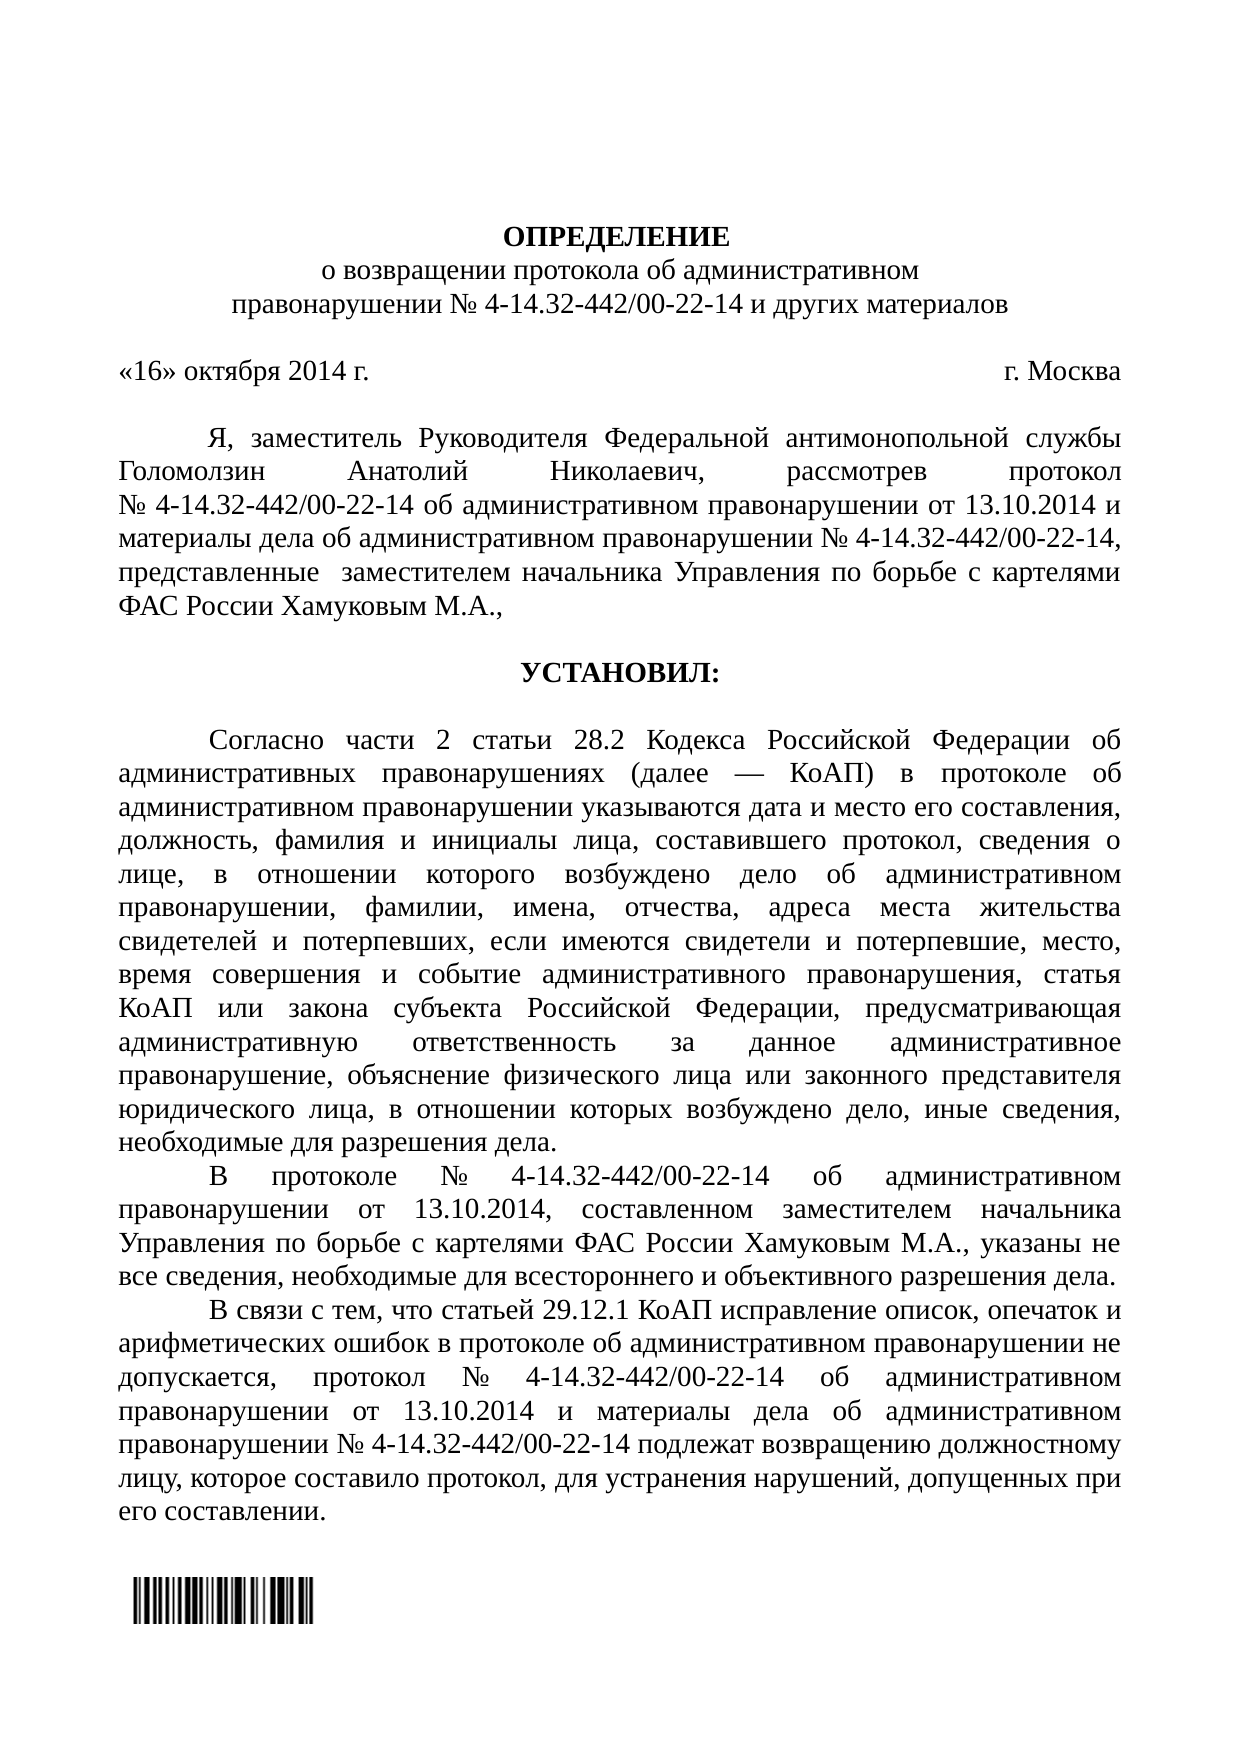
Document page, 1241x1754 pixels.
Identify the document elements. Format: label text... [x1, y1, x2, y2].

text правонарушении № 4-14.32-442/00-22-14 и других материалов [118, 286, 1122, 319]
text «16» октября 2014 г. г. Москва [118, 353, 1122, 386]
text о возвращении протокола об административном [118, 252, 1122, 286]
picture [118, 1577, 331, 1624]
text ОПРЕДЕЛЕНИЕ [118, 219, 1122, 252]
text В протоколе № 4-14.32-442/00-22-14 об административном правонарушении от 13.10.2014, составленном заместителем начальника Управления по борьбе с картелями ФАС России Хамуковым М.А., указаны не все сведения, необходимые для всестороннего и объективного разрешения дела. [118, 1158, 1122, 1292]
text В связи с тем, что статьей 29.12.1 КоАП исправление описок, опечаток и арифметических ошибок в протоколе об административном правонарушении не допускается, протокол № 4-14.32-442/00-22-14 об административном правонарушении от 13.10.2014 и материалы дела об административном правонарушении № 4-14.32-442/00-22-14 подлежат возвращению должностному лицу, которое составило протокол, для устранения нарушений, допущенных при его составлении. [118, 1292, 1122, 1527]
text УСТАНОВИЛ: [118, 655, 1122, 688]
text Согласно части 2 статьи 28.2 Кодекса Российской Федерации об административных правонарушениях (далее — КоАП) в протоколе об административном правонарушении указываются дата и место его составления, должность, фамилия и инициалы лица, составившего протокол, сведения о лице, в отношении которого возбуждено дело об административном правонарушении, фамилии, имена, отчества, адреса места жительства свидетелей и потерпевших, если имеются свидетели и потерпевшие, место, время совершения и событие административного правонарушения, статья КоАП или закона субъекта Российской Федерации, предусматривающая административную ответственность за данное административное правонарушение, объяснение физического лица или законного представителя юридического лица, в отношении которых возбуждено дело, иные сведения, необходимые для разрешения дела. [118, 722, 1122, 1158]
text Я, заместитель Руководителя Федеральной антимонопольной службы Голомолзин Анатолий Николаевич, рассмотрев протокол № 4-14.32-442/00-22-14 об административном правонарушении от 13.10.2014 и материалы дела об административном правонарушении № 4-14.32-442/00-22-14, представленные заместителем начальника Управления по борьбе с картелями ФАС России Хамуковым М.А., [118, 420, 1122, 621]
